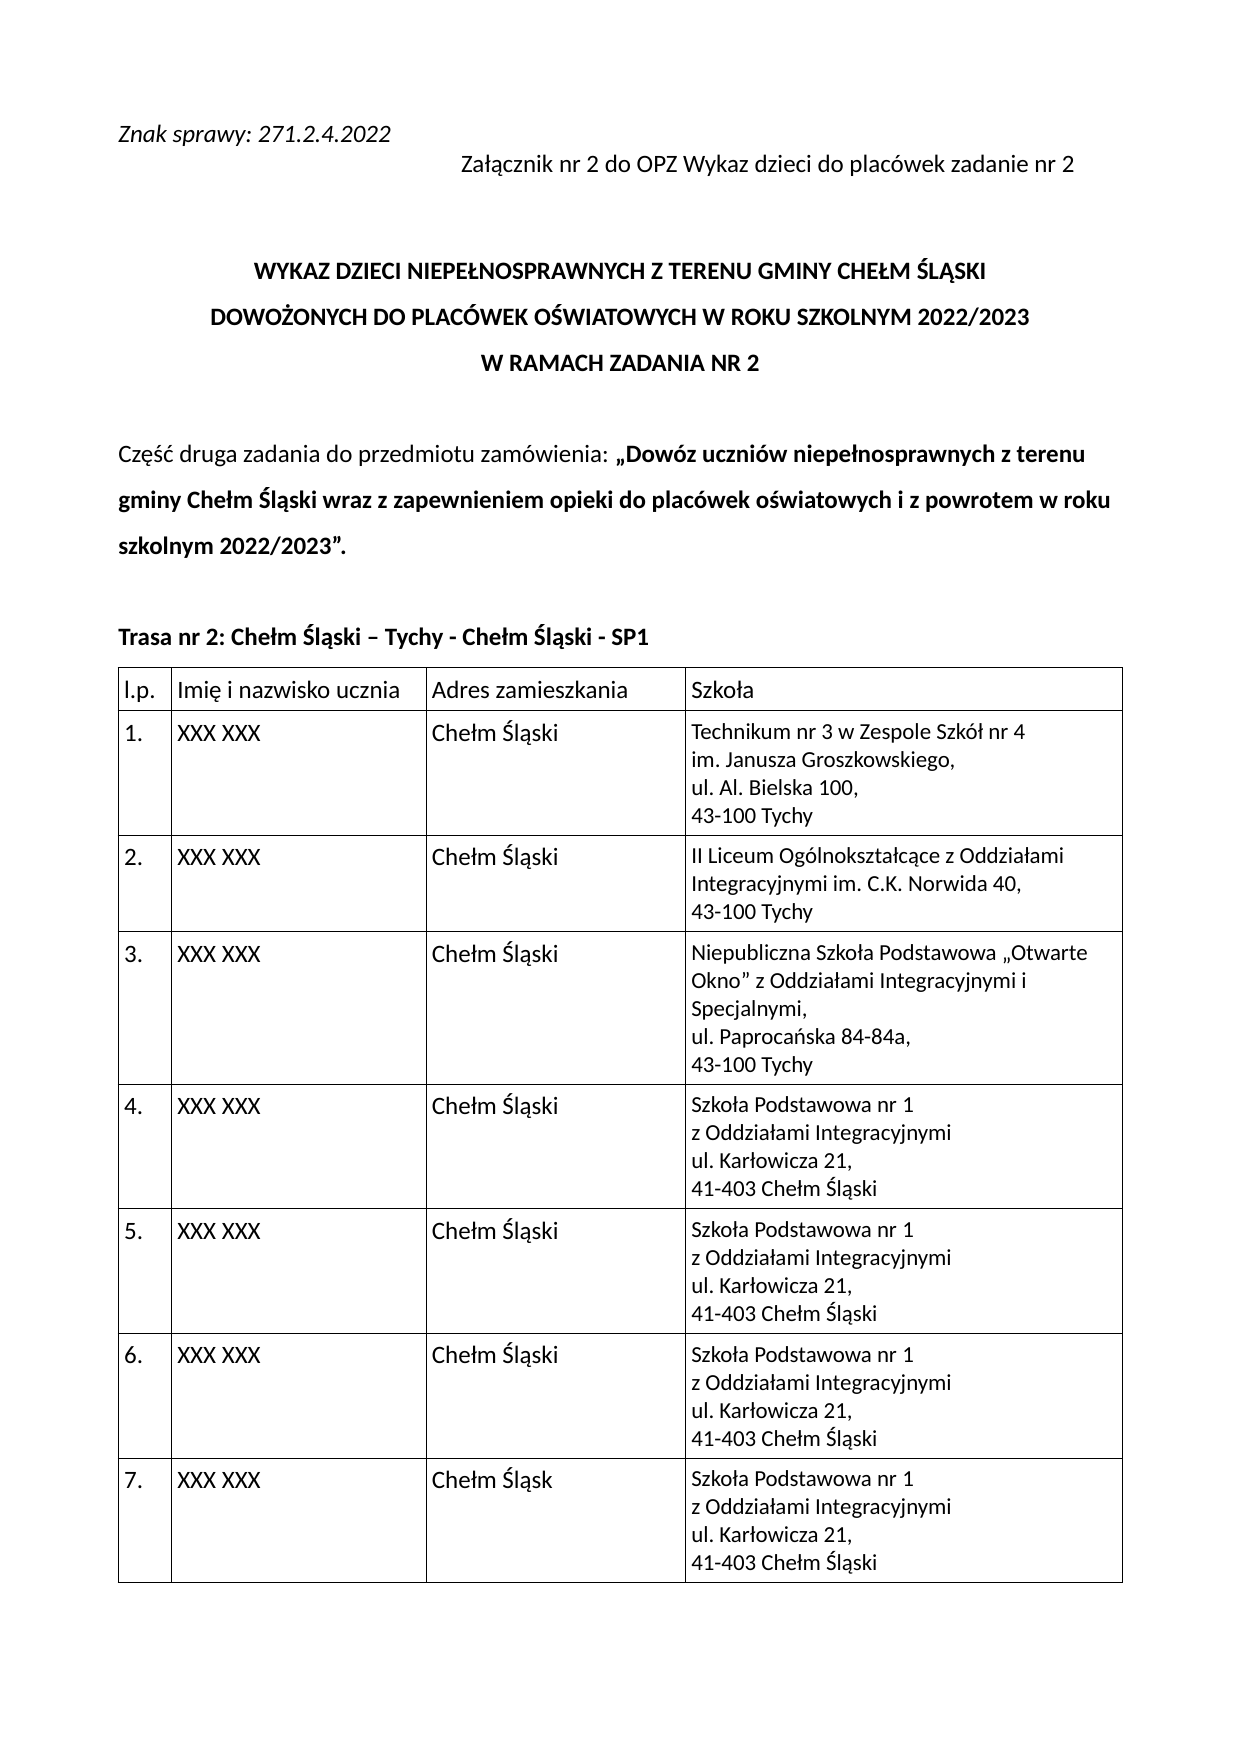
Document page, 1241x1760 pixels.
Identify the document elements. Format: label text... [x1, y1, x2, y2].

table_header Adres zamieszkania [427, 668, 685, 710]
table_cell XXX XXX [172, 932, 426, 1084]
table_cell 7. [119, 1459, 171, 1582]
table_cell XXX XXX [172, 1209, 426, 1333]
table_cell 3. [119, 932, 171, 1084]
table_cell 4. [119, 1085, 171, 1208]
table_cell 1. [119, 711, 171, 834]
table_cell Chełm Śląski [427, 1085, 685, 1208]
text DOWOŻONYCH DO PLACÓWEK OŚWIATOWYCH W ROKU SZKOLNYM 2022/2023 [118, 301, 1122, 332]
table_cell XXX XXX [172, 711, 426, 834]
table_cell 6. [119, 1334, 171, 1457]
table_cell Szkoła Podstawowa nr 1 z Oddziałami Integracyjnymi ul. Karłowicza 21, 41-403 Chełm Śląski [686, 1334, 1122, 1457]
text WYKAZ DZIECI NIEPEŁNOSPRAWNYCH Z TERENU GMINY CHEŁM ŚLĄSKI [118, 255, 1122, 286]
table_cell XXX XXX [172, 1085, 426, 1208]
text W RAMACH ZADANIA NR 2 [118, 347, 1122, 377]
table_header Imię i nazwisko ucznia [172, 668, 426, 710]
table_cell Chełm Śląski [427, 932, 685, 1084]
table_header Szkoła [686, 668, 1122, 710]
text Załącznik nr 2 do OPZ Wykaz dzieci do placówek zadanie nr 2 [118, 149, 1122, 179]
table_cell XXX XXX [172, 1459, 426, 1582]
table_cell Chełm Śląski [427, 711, 685, 834]
table_cell Szkoła Podstawowa nr 1 z Oddziałami Integracyjnymi ul. Karłowicza 21, 41-403 Chełm Śląski [686, 1459, 1122, 1582]
table_cell Chełm Śląski [427, 1334, 685, 1457]
text Trasa nr 2: Chełm Śląski – Tychy - Chełm Śląski - SP1 [118, 621, 1122, 652]
table_cell Chełm Śląski [427, 1209, 685, 1333]
table_cell Szkoła Podstawowa nr 1 z Oddziałami Integracyjnymi ul. Karłowicza 21, 41-403 Chełm Śląski [686, 1085, 1122, 1208]
table_cell 5. [119, 1209, 171, 1333]
text Część druga zadania do przedmiotu zamówienia: „Dowóz uczniów niepełnosprawnych z terenu gminy Chełm Śląski wraz z zapewnieniem opieki do placówek oświatowych i z powrotem w roku szkolnym 2022/2023”. [118, 438, 1122, 560]
table_cell Chełm Śląsk [427, 1459, 685, 1582]
table_cell 2. [119, 836, 171, 931]
table_header l.p. [119, 668, 171, 710]
table_cell XXX XXX [172, 1334, 426, 1457]
table_cell XXX XXX [172, 836, 426, 931]
table_cell Szkoła Podstawowa nr 1 z Oddziałami Integracyjnymi ul. Karłowicza 21, 41-403 Chełm Śląski [686, 1209, 1122, 1333]
table_cell Chełm Śląski [427, 836, 685, 931]
table_cell Niepubliczna Szkoła Podstawowa „Otwarte Okno” z Oddziałami Integracyjnymi i Specjalnymi, ul. Paprocańska 84-84a, 43-100 Tychy [686, 932, 1122, 1084]
table_cell Technikum nr 3 w Zespole Szkół nr 4 im. Janusza Groszkowskiego, ul. Al. Bielska 100, 43-100 Tychy [686, 711, 1122, 834]
text Znak sprawy: 271.2.4.2022 [118, 118, 1122, 149]
table_cell II Liceum Ogólnokształcące z Oddziałami Integracyjnymi im. C.K. Norwida 40, 43-100 Tychy [686, 836, 1122, 931]
